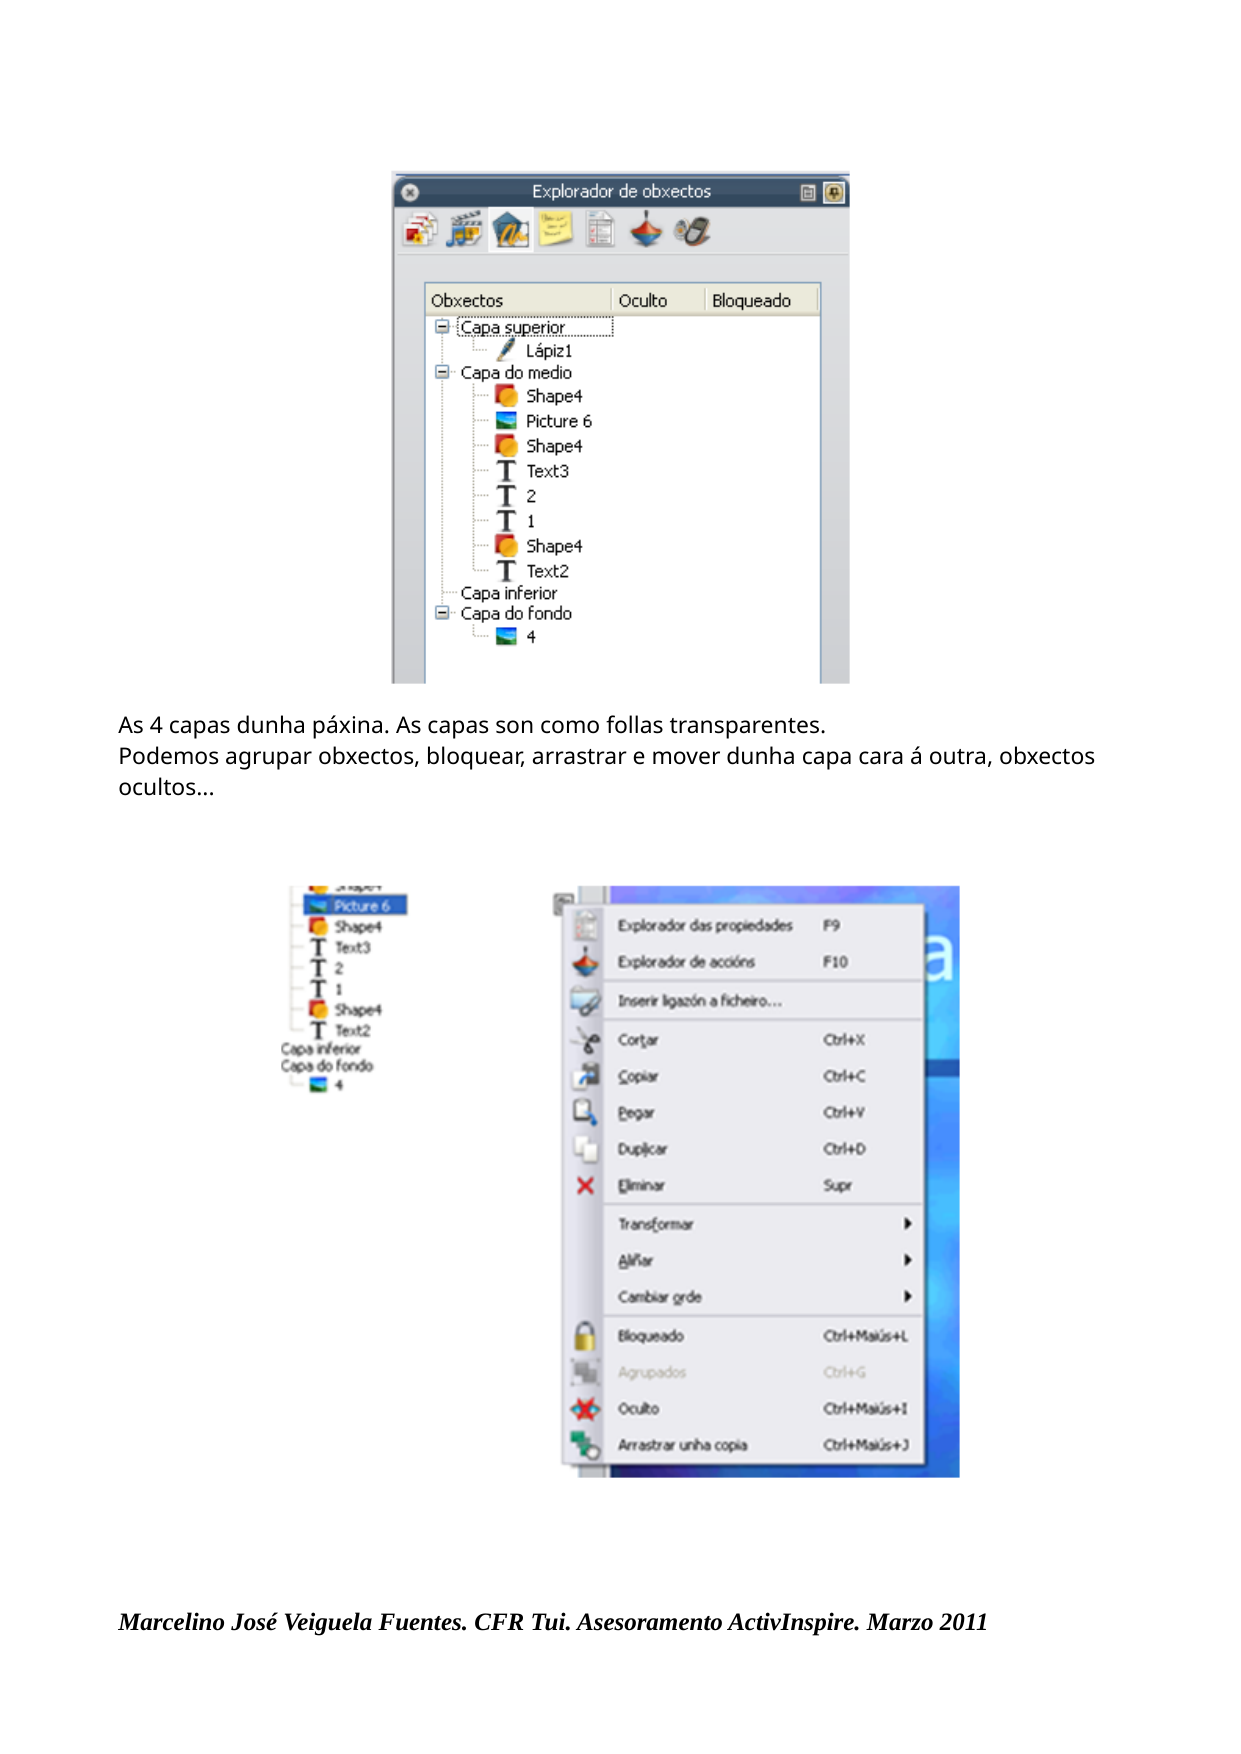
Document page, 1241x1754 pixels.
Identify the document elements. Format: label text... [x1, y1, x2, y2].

text As 4 capas dunha páxina. As capas son como follas transparentes. [118, 118, 1122, 740]
text Podemos agrupar obxectos, bloquear, arrastrar e mover dunha capa cara á outra, obxectos ocultos... [118, 740, 1122, 802]
picture [256, 833, 984, 1503]
picture [365, 118, 875, 709]
